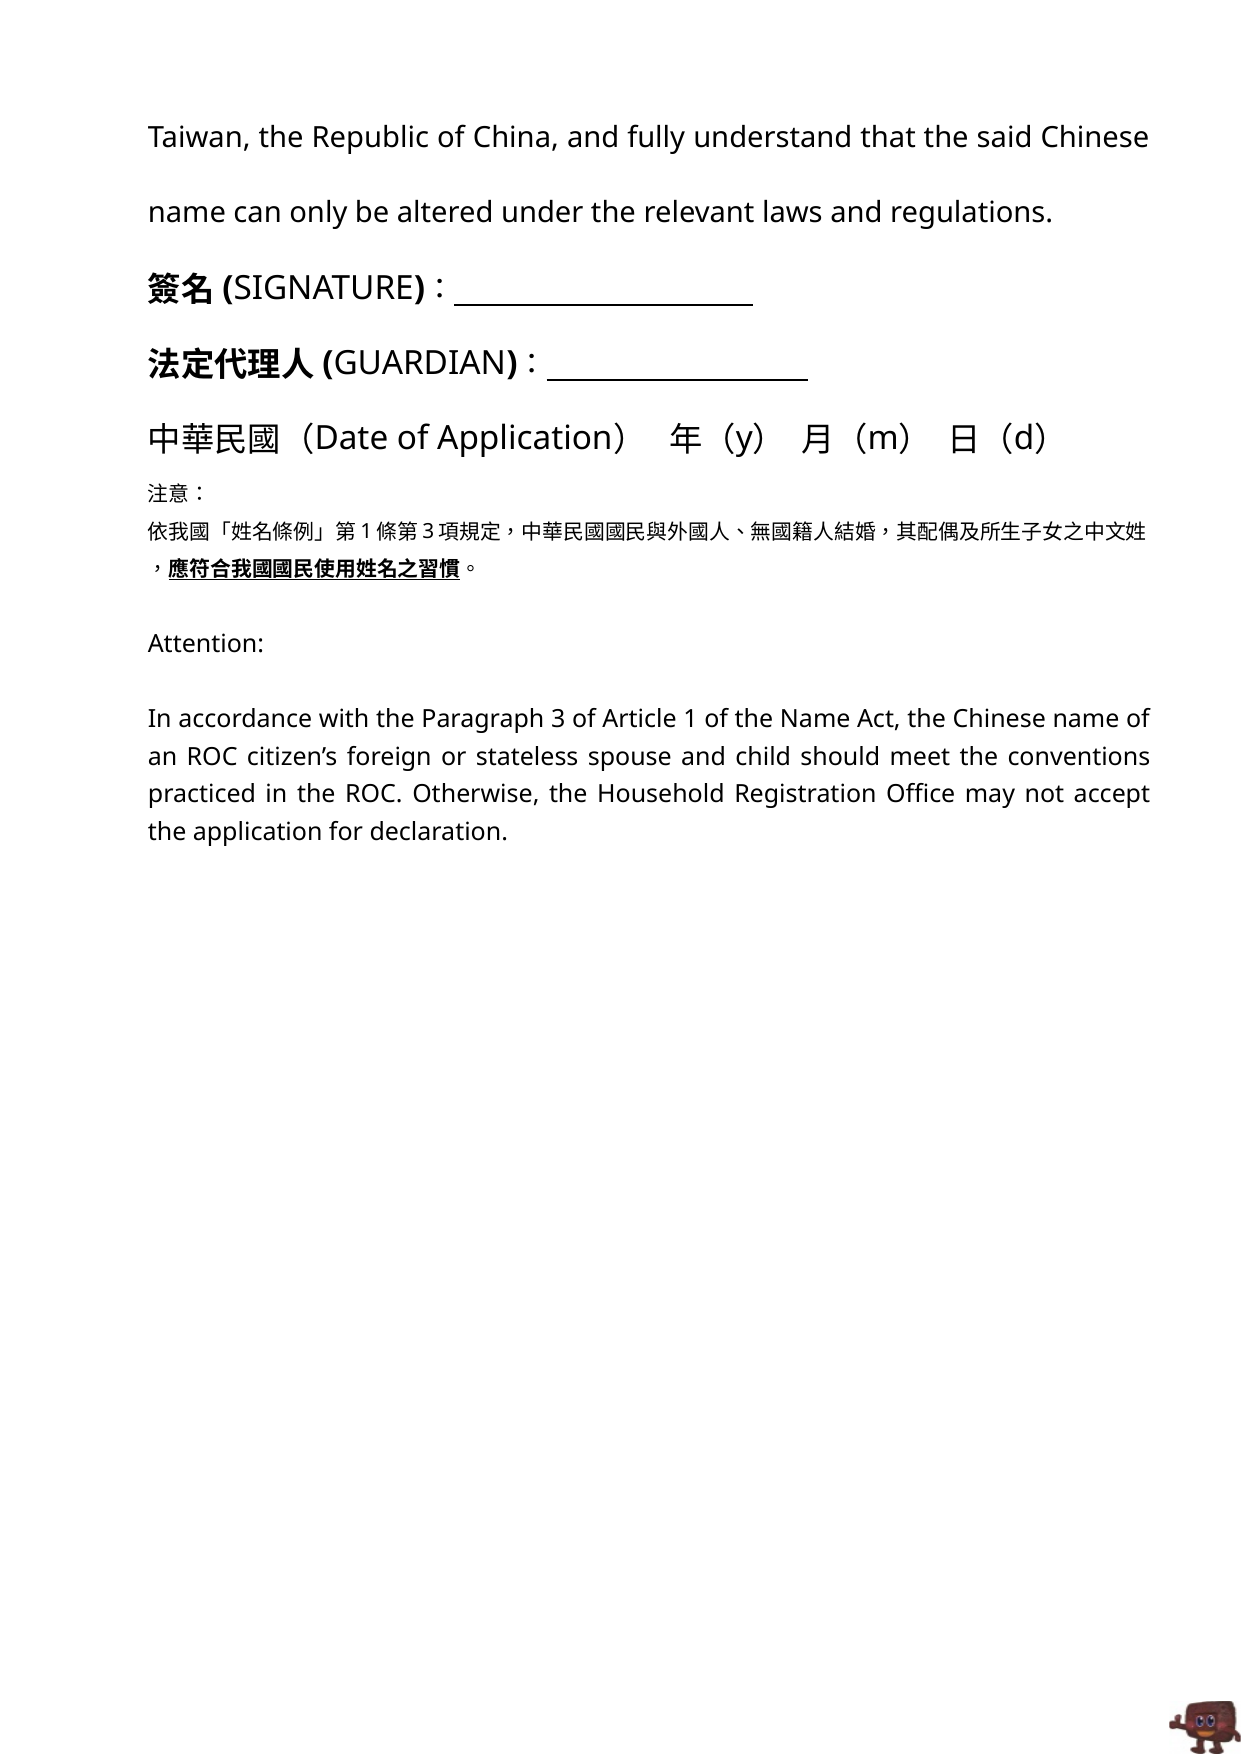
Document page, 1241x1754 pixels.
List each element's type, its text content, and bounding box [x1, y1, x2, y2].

text 注意： [148, 468, 1152, 505]
text 依我國「姓名條例」第1條第3項規定，中華民國國民與外國人、無國籍人結婚，其配偶及所生子女之中文姓 [148, 505, 1152, 543]
text 簽名 (SIGNATURE)： [148, 243, 1152, 318]
picture [1169, 1701, 1241, 1754]
text Taiwan, the Republic of China, and fully understand that the said Chinese name can only be altered under the relevant laws and regulations. [148, 93, 1152, 243]
text 法定代理人 (GUARDIAN)： [148, 318, 1152, 393]
text In accordance with the Paragraph 3 of Article 1 of the Name Act, the Chinese name of an ROC citizen’s foreign or stateless spouse and child should meet the conventions practiced in the ROC. Otherwise, the Household Registration Office may not accept the application for declaration. [148, 693, 1152, 843]
text Attention: [148, 618, 1152, 655]
text 中華民國（Date of Application） 年（y） 月（m） 日（d） [148, 393, 1152, 468]
text ，應符合我國國民使用姓名之習慣。 [148, 543, 1152, 580]
